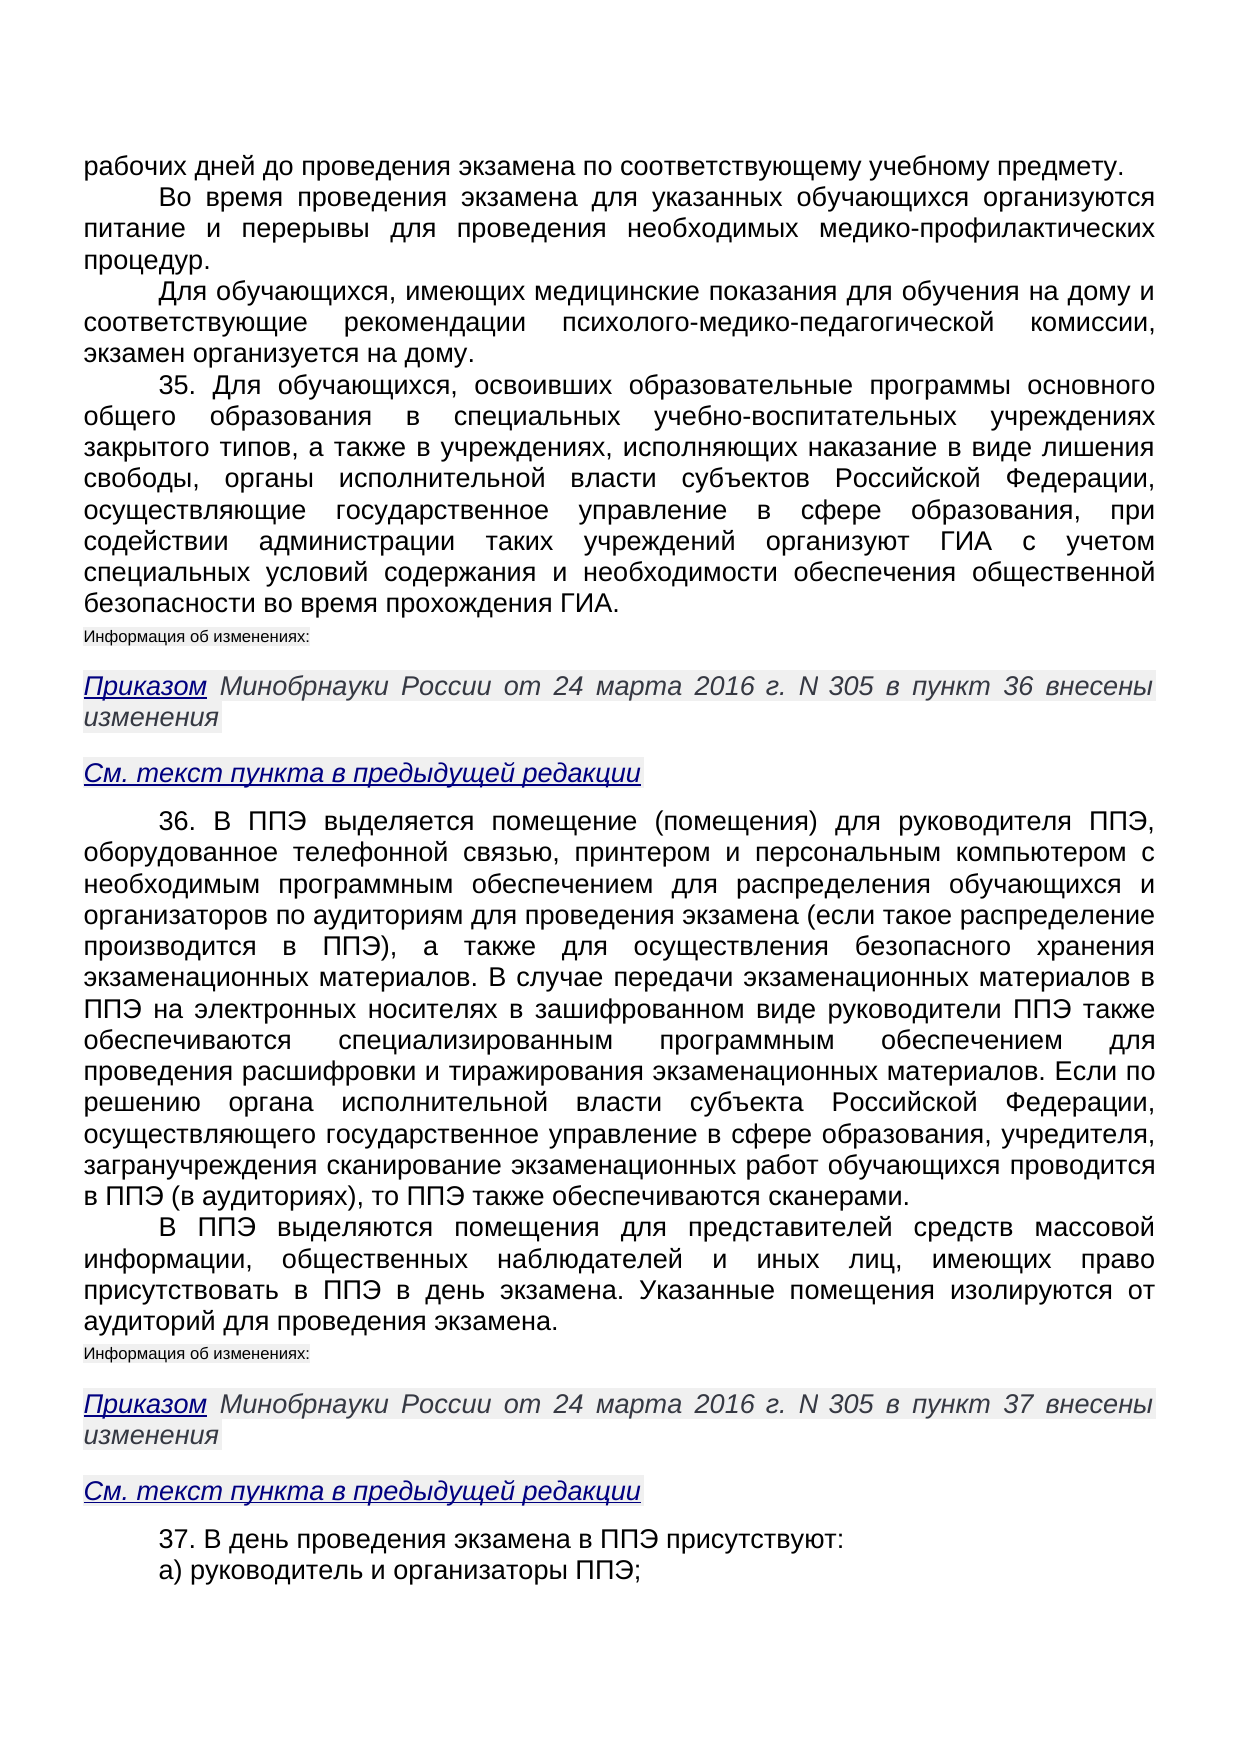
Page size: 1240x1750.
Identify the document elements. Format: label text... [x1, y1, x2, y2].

text См. текст пункта в предыдущей редакции [644, 757, 1156, 788]
text 35. Для обучающихся, освоивших образовательные программы основного общего образования в специальных учебно-воспитательных учреждениях закрытого типов, а также в учреждениях, исполняющих наказание в виде лишения свободы, органы исполнительной власти субъектов Российской Федерации, осуществляющие государственное управление в сфере образования, при содействии администрации таких учреждений организуют ГИА с учетом специальных условий содержания и необходимости обеспечения общественной безопасности во время прохождения ГИА. [83, 369, 1156, 619]
text Во время проведения экзамена для указанных обучающихся организуются питание и перерывы для проведения необходимых медико-профилактических процедур. [83, 181, 1156, 275]
text а) руководитель и организаторы ППЭ; [83, 1554, 1156, 1585]
text См. текст пункта в предыдущей редакции [644, 1475, 1156, 1506]
text Приказом Минобрнауки России от 24 марта 2016 г. N 305 в пункт 37 внесены изменения [222, 1419, 1156, 1450]
text Информация об изменениях: [310, 1344, 1156, 1363]
text Приказом Минобрнауки России от 24 марта 2016 г. N 305 в пункт 36 внесены изменения [222, 701, 1156, 733]
text Информация об изменениях: [310, 627, 1156, 646]
text рабочих дней до проведения экзамена по соответствующему учебному предмету. [83, 150, 1156, 181]
text Для обучающихся, имеющих медицинские показания для обучения на дому и соответствующие рекомендации психолого-медико-педагогической комиссии, экзамен организуется на дому. [83, 275, 1156, 369]
text 37. В день проведения экзамена в ППЭ присутствуют: [83, 1523, 1156, 1554]
text 36. В ППЭ выделяется помещение (помещения) для руководителя ППЭ, оборудованное телефонной связью, принтером и персональным компьютером с необходимым программным обеспечением для распределения обучающихся и организаторов по аудиториям для проведения экзамена (если такое распределение производится в ППЭ), а также для осуществления безопасного хранения экзаменационных материалов. В случае передачи экзаменационных материалов в ППЭ на электронных носителях в зашифрованном виде руководители ППЭ также обеспечиваются специализированным программным обеспечением для проведения расшифровки и тиражирования экзаменационных материалов. Если по решению органа исполнительной власти субъекта Российской Федерации, осуществляющего государственное управление в сфере образования, учредителя, загранучреждения сканирование экзаменационных работ обучающихся проводится в ППЭ (в аудиториях), то ППЭ также обеспечиваются сканерами. [83, 805, 1156, 1211]
text В ППЭ выделяются помещения для представителей средств массовой информации, общественных наблюдателей и иных лиц, имеющих право присутствовать в ППЭ в день экзамена. Указанные помещения изолируются от аудиторий для проведения экзамена. [83, 1211, 1156, 1336]
